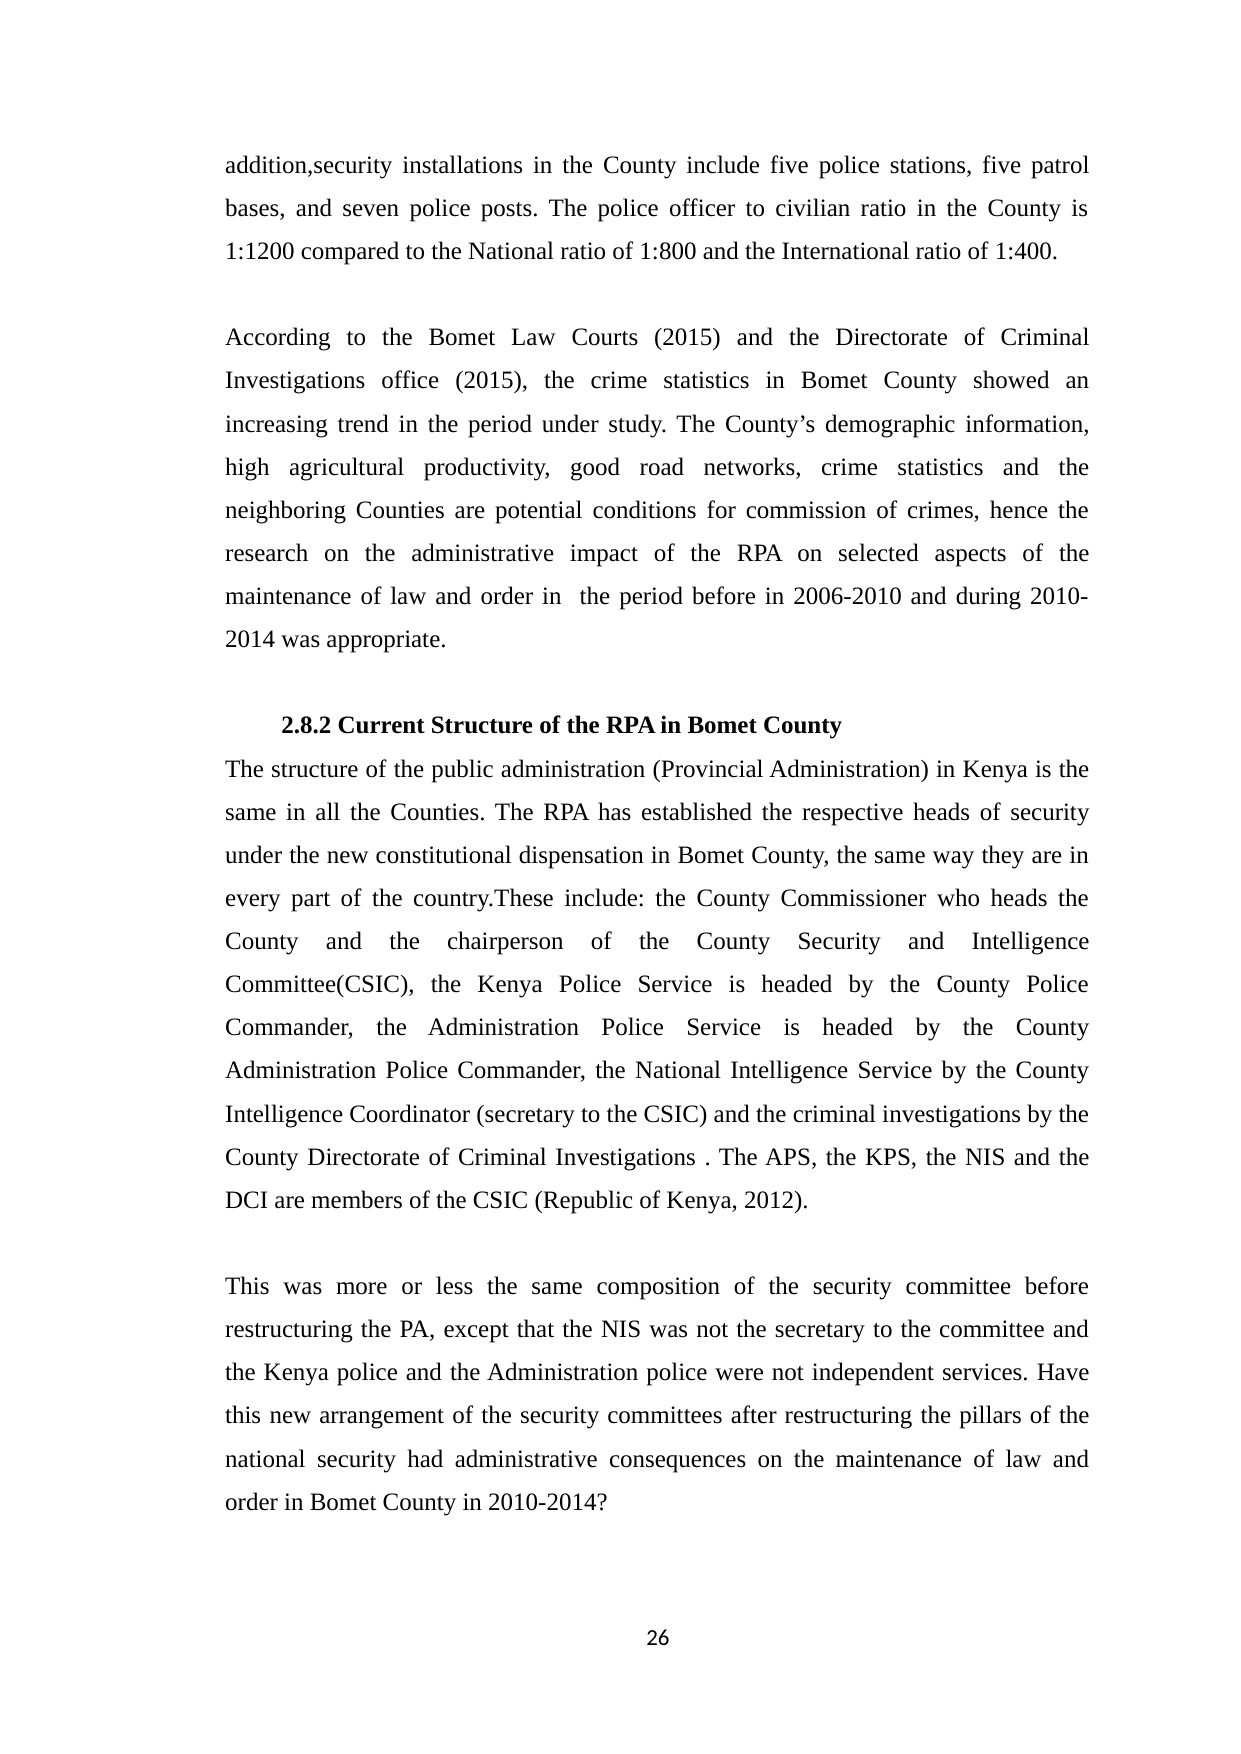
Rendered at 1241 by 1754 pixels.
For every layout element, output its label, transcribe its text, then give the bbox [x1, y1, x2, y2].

text According to the Bomet Law Courts (2015) and the Directorate of Criminal Investigations office (2015), the crime statistics in Bomet County showed an increasing trend in the period under study. The County’s demographic information, high agricultural productivity, good road networks, crime statistics and the neighboring Counties are potential conditions for commission of crimes, hence the research on the administrative impact of the RPA on selected aspects of the maintenance of law and order in the period before in 2006-2010 and during 2010-2014 was appropriate. [225, 322, 1090, 653]
text This was more or less the same composition of the security committee before restructuring the PA, except that the NIS was not the secretary to the committee and the Kenya police and the Administration police were not independent services. Have this new arrangement of the security committees after restructuring the pillars of the national security had administrative consequences on the maintenance of law and order in Bomet County in 2010-2014? [225, 1271, 1090, 1516]
text The structure of the public administration (Provincial Administration) in Kenya is the same in all the Counties. The RPA has established the respective heads of security under the new constitutional dispensation in Bomet County, the same way they are in every part of the country.These include: the County Commissioner who heads the County and the chairperson of the County Security and Intelligence Committee(CSIC), the Kenya Police Service is headed by the County Police Commander, the Administration Police Service is headed by the County Administration Police Commander, the National Intelligence Service by the County Intelligence Coordinator (secretary to the CSIC) and the criminal investigations by the County Directorate of Criminal Investigations . The APS, the KPS, the NIS and the DCI are members of the CSIC (Republic of Kenya, 2012). [225, 754, 1090, 1214]
subtitle 2.8.2 Current Structure of the RPA in Bomet County [281, 711, 1090, 739]
text addition,security installations in the County include five police stations, five patrol bases, and seven police posts. The police officer to civilian ratio in the County is 1:1200 compared to the National ratio of 1:800 and the International ratio of 1:400. [225, 150, 1090, 265]
